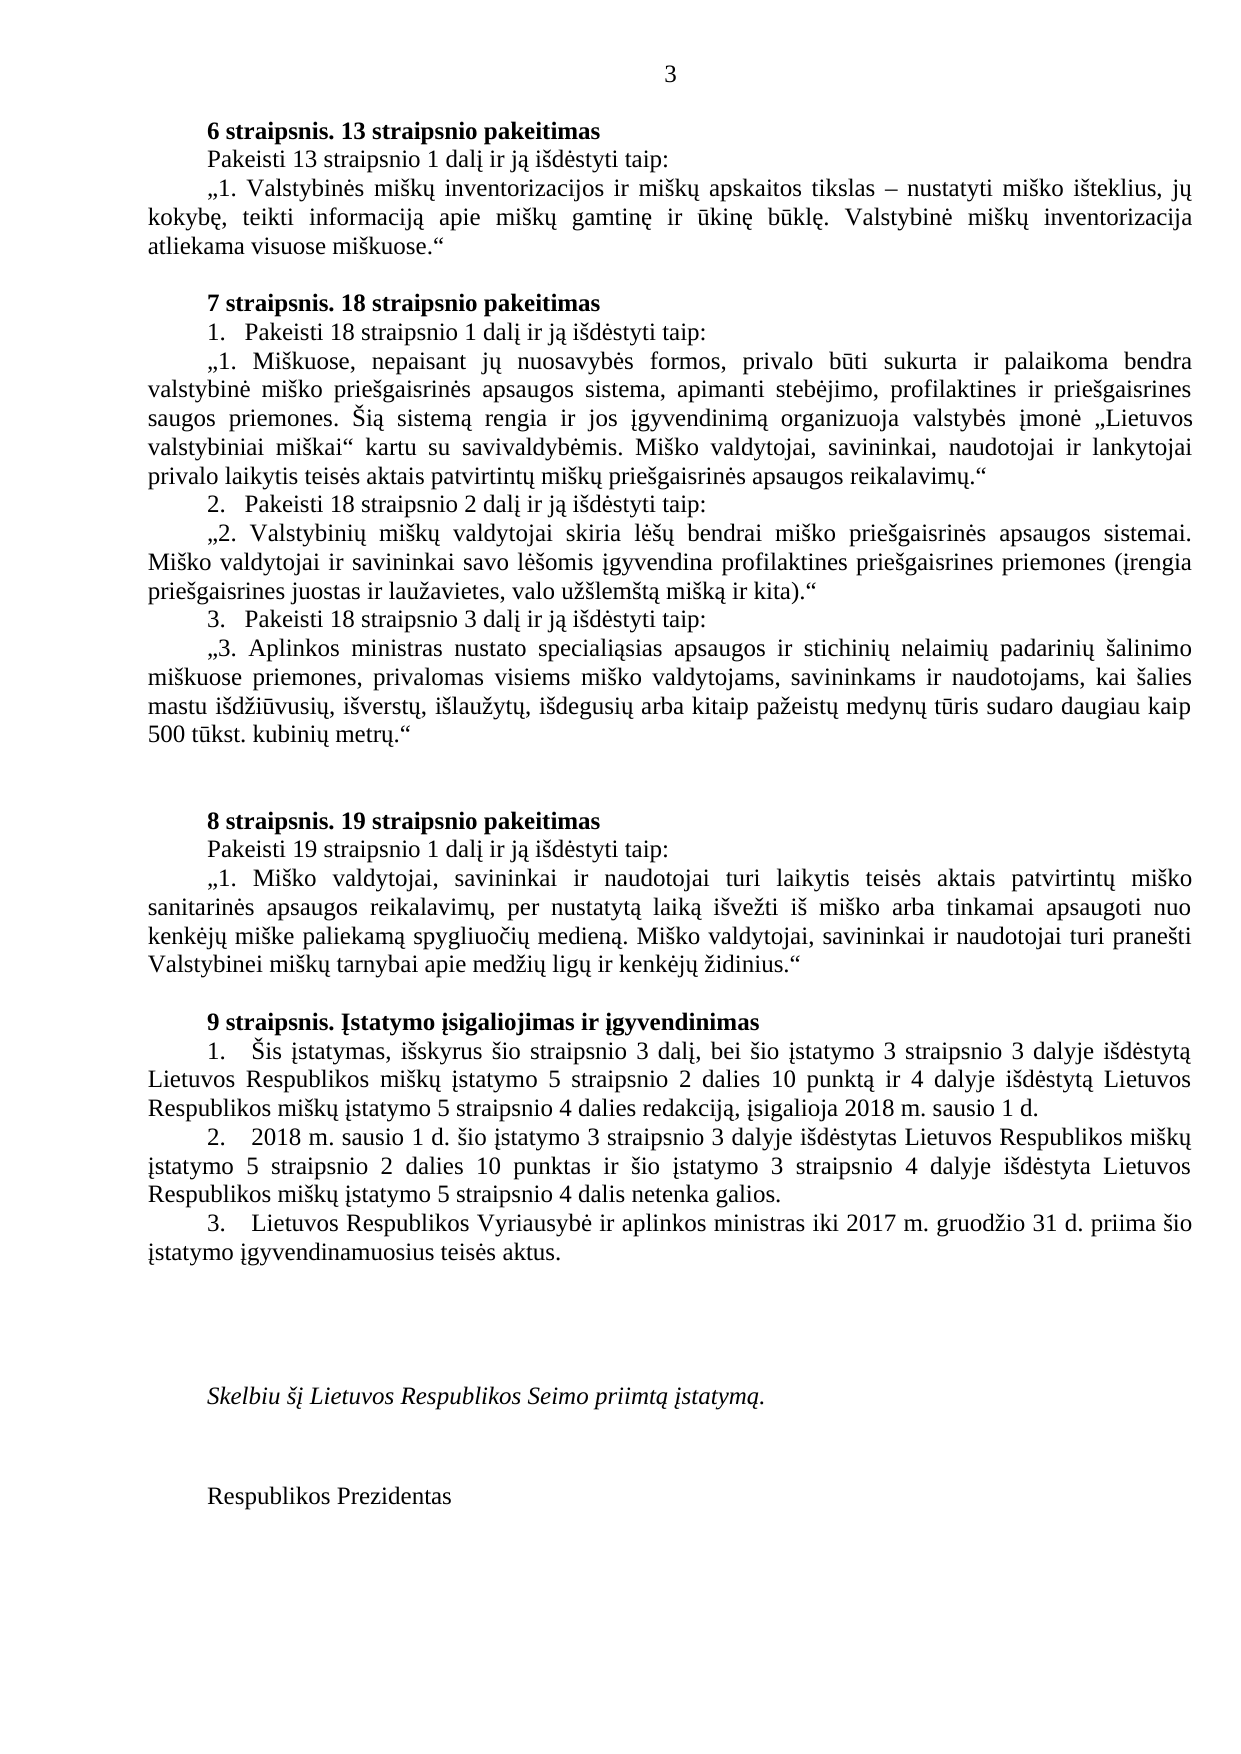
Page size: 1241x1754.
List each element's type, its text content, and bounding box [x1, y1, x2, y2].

text 1. Pakeisti 18 straipsnio 1 dalį ir ją išdėstyti taip: [207, 317, 1193, 346]
text „1. Miško valdytojai, savininkai ir naudotojai turi laikytis teisės aktais patvirtintų miško sanitarinės apsaugos reikalavimų, per nustatytą laiką išvežti iš miško arba tinkamai apsaugoti nuo kenkėjų miške paliekamą spygliuočių medieną. Miško valdytojai, savininkai ir naudotojai turi pranešti Valstybinei miškų tarnybai apie medžių ligų ir kenkėjų židinius.“ [148, 863, 1193, 978]
text 2. 2018 m. sausio 1 d. šio įstatymo 3 straipsnio 3 dalyje išdėstytas Lietuvos Respublikos miškų įstatymo 5 straipsnio 2 dalies 10 punktas ir šio įstatymo 3 straipsnio 4 dalyje išdėstyta Lietuvos Respublikos miškų įstatymo 5 straipsnio 4 dalis netenka galios. [148, 1122, 1193, 1208]
text Pakeisti 19 straipsnio 1 dalį ir ją išdėstyti taip: [148, 834, 1193, 863]
text 9 straipsnis. Įstatymo įsigaliojimas ir įgyvendinimas [148, 1007, 1193, 1036]
text 7 straipsnis. 18 straipsnio pakeitimas [148, 288, 1193, 317]
text „2. Valstybinių miškų valdytojai skiria lėšų bendrai miško priešgaisrinės apsaugos sistemai. Miško valdytojai ir savininkai savo lėšomis įgyvendina profilaktines priešgaisrines priemones (įrengia priešgaisrines juostas ir laužavietes, valo užšlemštą mišką ir kita).“ [148, 518, 1193, 604]
text 1. Šis įstatymas, išskyrus šio straipsnio 3 dalį, bei šio įstatymo 3 straipsnio 3 dalyje išdėstytą Lietuvos Respublikos miškų įstatymo 5 straipsnio 2 dalies 10 punktą ir 4 dalyje išdėstytą Lietuvos Respublikos miškų įstatymo 5 straipsnio 4 dalies redakciją, įsigalioja 2018 m. sausio 1 d. [148, 1036, 1193, 1122]
text 6 straipsnis. 13 straipsnio pakeitimas [148, 116, 1193, 144]
text 3. Lietuvos Respublikos Vyriausybė ir aplinkos ministras iki 2017 m. gruodžio 31 d. priima šio įstatymo įgyvendinamuosius teisės aktus. [148, 1208, 1193, 1266]
text „1. Valstybinės miškų inventorizacijos ir miškų apskaitos tikslas – nustatyti miško išteklius, jų kokybę, teikti informaciją apie miškų gamtinę ir ūkinę būklę. Valstybinė miškų inventorizacija atliekama visuose miškuose.“ [148, 173, 1193, 259]
text „1. Miškuose, nepaisant jų nuosavybės formos, privalo būti sukurta ir palaikoma bendra valstybinė miško priešgaisrinės apsaugos sistema, apimanti stebėjimo, profilaktines ir priešgaisrines saugos priemones. Šią sistemą rengia ir jos įgyvendinimą organizuoja valstybės įmonė „Lietuvos valstybiniai miškai“ kartu su savivaldybėmis. Miško valdytojai, savininkai, naudotojai ir lankytojai privalo laikytis teisės aktais patvirtintų miškų priešgaisrinės apsaugos reikalavimų.“ [148, 346, 1193, 489]
text 2. Pakeisti 18 straipsnio 2 dalį ir ją išdėstyti taip: [207, 489, 1193, 518]
text Skelbiu šį Lietuvos Respublikos Seimo priimtą įstatymą. [148, 1381, 1193, 1409]
text „3. Aplinkos ministras nustato specialiąsias apsaugos ir stichinių nelaimių padarinių šalinimo miškuose priemones, privalomas visiems miško valdytojams, savininkams ir naudotojams, kai šalies mastu išdžiūvusių, išverstų, išlaužytų, išdegusių arba kitaip pažeistų medynų tūris sudaro daugiau kaip 500 tūkst. kubinių metrų.“ [148, 633, 1193, 748]
text 3. Pakeisti 18 straipsnio 3 dalį ir ją išdėstyti taip: [207, 604, 1193, 633]
text 8 straipsnis. 19 straipsnio pakeitimas [148, 806, 1193, 834]
text Pakeisti 13 straipsnio 1 dalį ir ją išdėstyti taip: [148, 144, 1193, 173]
text Respublikos Prezidentas [148, 1481, 1193, 1510]
